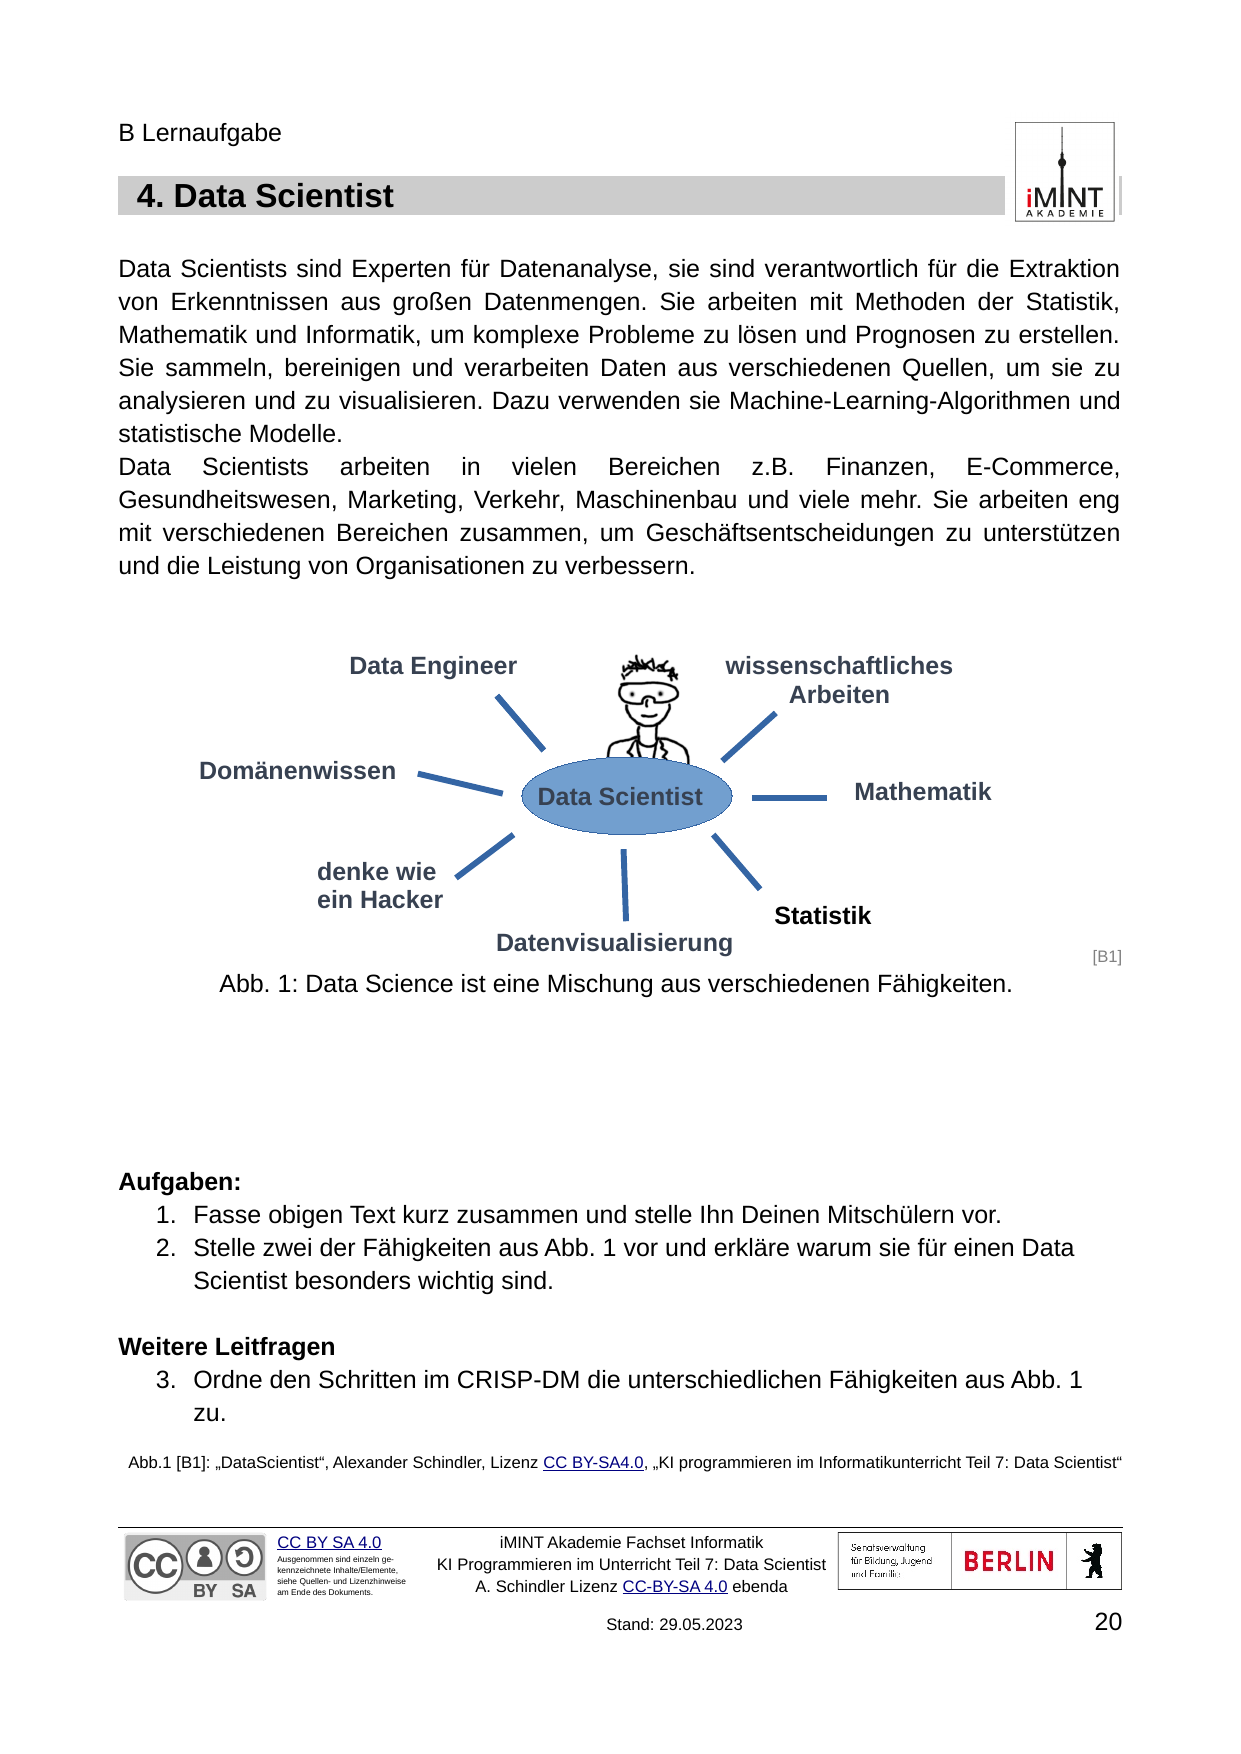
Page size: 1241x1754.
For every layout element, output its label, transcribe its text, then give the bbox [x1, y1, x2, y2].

picture [837, 1532, 1122, 1590]
picture [1005, 112, 1119, 226]
text Data Scientist [118, 782, 529, 811]
picture [593, 651, 697, 766]
text Abb.1 [B1]: „DataScientist“, Alexander Schindler, Lizenz CC BY-SA4.0, „KI programmieren im Informatikunterricht Teil 7: Data Scientist“ [118, 1453, 1122, 1472]
list Ordne den Schritten im CRISP-DM die unterschiedlichen Fähigkeiten aus Abb. 1 zu. [156, 1365, 1122, 1427]
text Data Scientist [725, 782, 1122, 811]
picture [123, 1532, 267, 1602]
text Abb. 1: Data Science ist eine Mischung aus verschiedenen Fähigkeiten. [118, 969, 1122, 998]
list Fasse obigen Text kurz zusammen und stelle Ihn Deinen Mitschülern vor. [156, 1200, 1122, 1229]
text 4. Data Scientist [118, 176, 1005, 215]
text Data Scientists sind Experten für Datenanalyse, sie sind verantwortlich für die Extraktion von Erkenntnissen aus großen Datenmengen. Sie arbeiten mit Methoden der Statistik, Mathematik und Informatik, um komplexe Probleme zu lösen und Prognosen zu erstellen. Sie sammeln, bereinigen und verarbeiten Daten aus verschiedenen Quellen, um sie zu analysieren und zu visualisieren. Dazu verwenden sie Machine-Learning-Algorithmen und statistische Modelle. [118, 253, 1122, 447]
text Data Scientists arbeiten in vielen Bereichen z.B. Finanzen, E-Commerce, Gesundheitswesen, Marketing, Verkehr, Maschinenbau und viele mehr. Sie arbeiten eng mit verschiedenen Bereichen zusammen, um Geschäftsentscheidungen zu unterstützen und die Leistung von Organisationen zu verbessern. [118, 452, 1122, 579]
text [B1] [118, 947, 1122, 966]
text Aufgaben: [118, 1167, 1122, 1196]
list Stelle zwei der Fähigkeiten aus Abb. 1 vor und erkläre warum sie für einen Data Scientist besonders wichtig sind. [156, 1233, 1122, 1295]
text Weitere Leitfragen [118, 1332, 1122, 1361]
